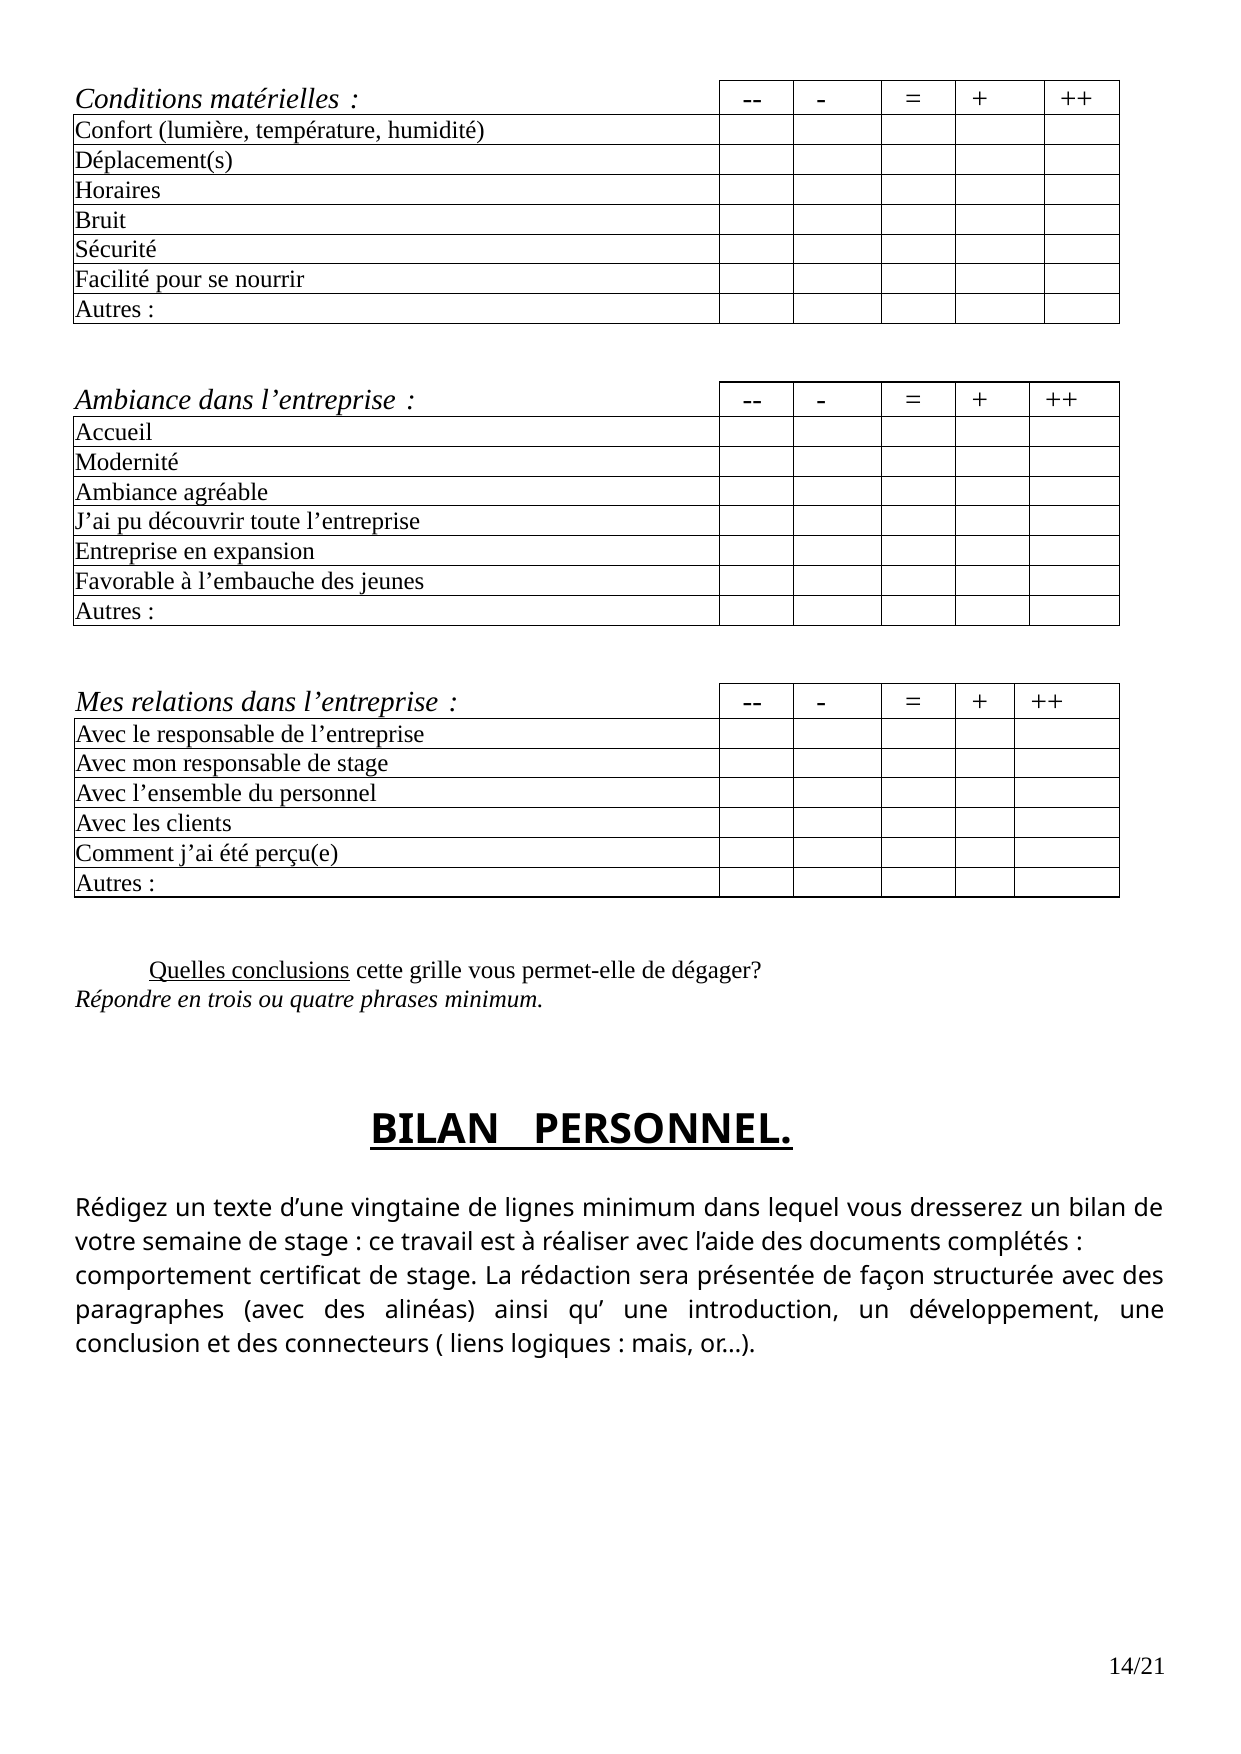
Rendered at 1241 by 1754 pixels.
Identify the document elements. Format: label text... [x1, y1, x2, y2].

table_cell Entreprise en expansion [74, 536, 719, 565]
table_cell [1030, 536, 1119, 565]
table_cell [794, 477, 881, 505]
table_header + [956, 684, 1014, 718]
table_cell Accueil [74, 417, 719, 446]
table_header - [794, 81, 881, 114]
table_cell Sécurité [74, 235, 719, 263]
table_cell [794, 749, 881, 777]
table_cell [794, 145, 881, 174]
table_cell [956, 719, 1014, 747]
table_header = [882, 684, 955, 718]
table_cell [720, 778, 793, 807]
table_cell Bruit [74, 205, 719, 233]
table_cell [794, 115, 881, 144]
table_cell [1045, 235, 1119, 263]
table_cell [1015, 778, 1119, 807]
table_header -- [720, 383, 793, 416]
table_cell Autres : [75, 868, 719, 896]
table_cell Horaires [74, 175, 719, 204]
table_cell [720, 719, 793, 747]
text Répondre en trois ou quatre phrases minimum. [75, 984, 1165, 1012]
table_cell J’ai pu découvrir toute l’entreprise [74, 506, 719, 535]
table_cell [720, 115, 793, 144]
table_cell [956, 536, 1029, 565]
table_cell [720, 536, 793, 565]
table_cell [720, 838, 793, 867]
table_cell [720, 596, 793, 624]
table_header ++ [1045, 81, 1119, 114]
table_cell [882, 536, 955, 565]
table_cell [882, 477, 955, 505]
table_cell [956, 808, 1014, 837]
table_cell [882, 838, 955, 867]
table_header + [956, 81, 1044, 114]
table_cell [882, 566, 955, 595]
table_cell Favorable à l’embauche des jeunes [74, 566, 719, 595]
table_cell Avec l’ensemble du personnel [75, 778, 719, 807]
table_cell [720, 868, 793, 896]
table_header - [794, 684, 881, 718]
text Rédigez un texte d’une vingtaine de lignes minimum dans lequel vous dresserez un bilan de votre semaine de stage : ce travail est à réaliser avec l’aide des documents complétés : [75, 1189, 1165, 1258]
table_cell Modernité [74, 447, 719, 476]
table_cell [956, 115, 1044, 144]
table_cell [1045, 175, 1119, 204]
table_header = [882, 81, 955, 114]
table_cell [956, 447, 1029, 476]
text Quelles conclusions cette grille vous permet-elle de dégager? [75, 955, 1165, 984]
table_cell [882, 115, 955, 144]
table_cell [956, 868, 1014, 896]
text BILAN PERSONNEL. [296, 1099, 1165, 1155]
table_cell [956, 205, 1044, 233]
table_cell [794, 536, 881, 565]
table_cell [1045, 294, 1119, 323]
table_header -- [720, 81, 793, 114]
table_cell [720, 175, 793, 204]
table_cell [956, 596, 1029, 624]
table_cell [1015, 719, 1119, 747]
table_header = [882, 383, 955, 416]
table_cell [794, 294, 881, 323]
table_cell [1030, 477, 1119, 505]
table_cell [1045, 115, 1119, 144]
table_cell [882, 264, 955, 293]
table_cell [882, 294, 955, 323]
table_cell [720, 447, 793, 476]
table_cell [956, 477, 1029, 505]
table_cell [882, 145, 955, 174]
table_cell [882, 175, 955, 204]
table_cell [720, 417, 793, 446]
table_cell [720, 808, 793, 837]
table_cell [720, 264, 793, 293]
table_cell [794, 175, 881, 204]
table_cell [882, 506, 955, 535]
table_cell [882, 868, 955, 896]
table_cell [794, 868, 881, 896]
table_cell [720, 566, 793, 595]
table_cell [956, 566, 1029, 595]
table_header ++ [1015, 684, 1119, 718]
table_header -- [720, 684, 793, 718]
table_cell [720, 477, 793, 505]
table_cell [794, 778, 881, 807]
table_cell [794, 808, 881, 837]
table_cell [882, 235, 955, 263]
table_cell [1030, 417, 1119, 446]
table_cell [1015, 749, 1119, 777]
table_cell [720, 294, 793, 323]
table_cell [956, 417, 1029, 446]
table_cell [720, 205, 793, 233]
table_cell [794, 719, 881, 747]
table_header Ambiance dans l’entreprise : [74, 381, 719, 416]
table_cell [956, 294, 1044, 323]
table_cell Confort (lumière, température, humidité) [74, 115, 719, 144]
table_cell [720, 749, 793, 777]
table_cell [882, 417, 955, 446]
table_cell [794, 838, 881, 867]
table_cell [794, 205, 881, 233]
table_cell [720, 506, 793, 535]
table_cell [956, 506, 1029, 535]
table_cell [1030, 566, 1119, 595]
table_cell [794, 264, 881, 293]
table_cell [882, 719, 955, 747]
table_header - [794, 383, 881, 416]
table_cell Facilité pour se nourrir [74, 264, 719, 293]
table_cell [882, 596, 955, 624]
table_cell Avec le responsable de l’entreprise [75, 719, 719, 747]
table_cell Ambiance agréable [74, 477, 719, 505]
table_cell [1045, 145, 1119, 174]
table_cell [956, 235, 1044, 263]
table_cell [1015, 868, 1119, 896]
table_cell [1030, 596, 1119, 624]
table_cell [882, 778, 955, 807]
table_cell [882, 749, 955, 777]
table_cell [794, 417, 881, 446]
table_cell [882, 205, 955, 233]
table_cell [720, 235, 793, 263]
table_cell [1030, 506, 1119, 535]
table_header Conditions matérielles : [74, 80, 719, 114]
table_header + [956, 383, 1029, 416]
table_cell [956, 264, 1044, 293]
table_cell [794, 506, 881, 535]
table_cell Comment j’ai été perçu(e) [75, 838, 719, 867]
table_cell [956, 749, 1014, 777]
table_cell [1045, 264, 1119, 293]
table_cell [956, 175, 1044, 204]
table_cell [882, 808, 955, 837]
table_cell [794, 596, 881, 624]
table_cell [794, 447, 881, 476]
table_cell [882, 447, 955, 476]
table_cell [956, 778, 1014, 807]
table_cell Avec les clients [75, 808, 719, 837]
table_cell [720, 145, 793, 174]
table_cell [794, 235, 881, 263]
table_cell Autres : [74, 596, 719, 624]
table_cell [1045, 205, 1119, 233]
table_cell [1030, 447, 1119, 476]
table_cell [1015, 838, 1119, 867]
table_cell Autres : [74, 294, 719, 323]
table_cell Déplacement(s) [74, 145, 719, 174]
table_cell Avec mon responsable de stage [75, 749, 719, 777]
table_header ++ [1030, 383, 1119, 416]
table_cell [956, 145, 1044, 174]
table_cell [1015, 808, 1119, 837]
table_header Mes relations dans l’entreprise : [74, 683, 719, 718]
table_cell [794, 566, 881, 595]
table_cell [956, 838, 1014, 867]
text comportement certificat de stage. La rédaction sera présentée de façon structurée avec des paragraphes (avec des alinéas) ainsi qu’ une introduction, un développement, une conclusion et des connecteurs ( liens logiques : mais, or…). [75, 1258, 1165, 1360]
